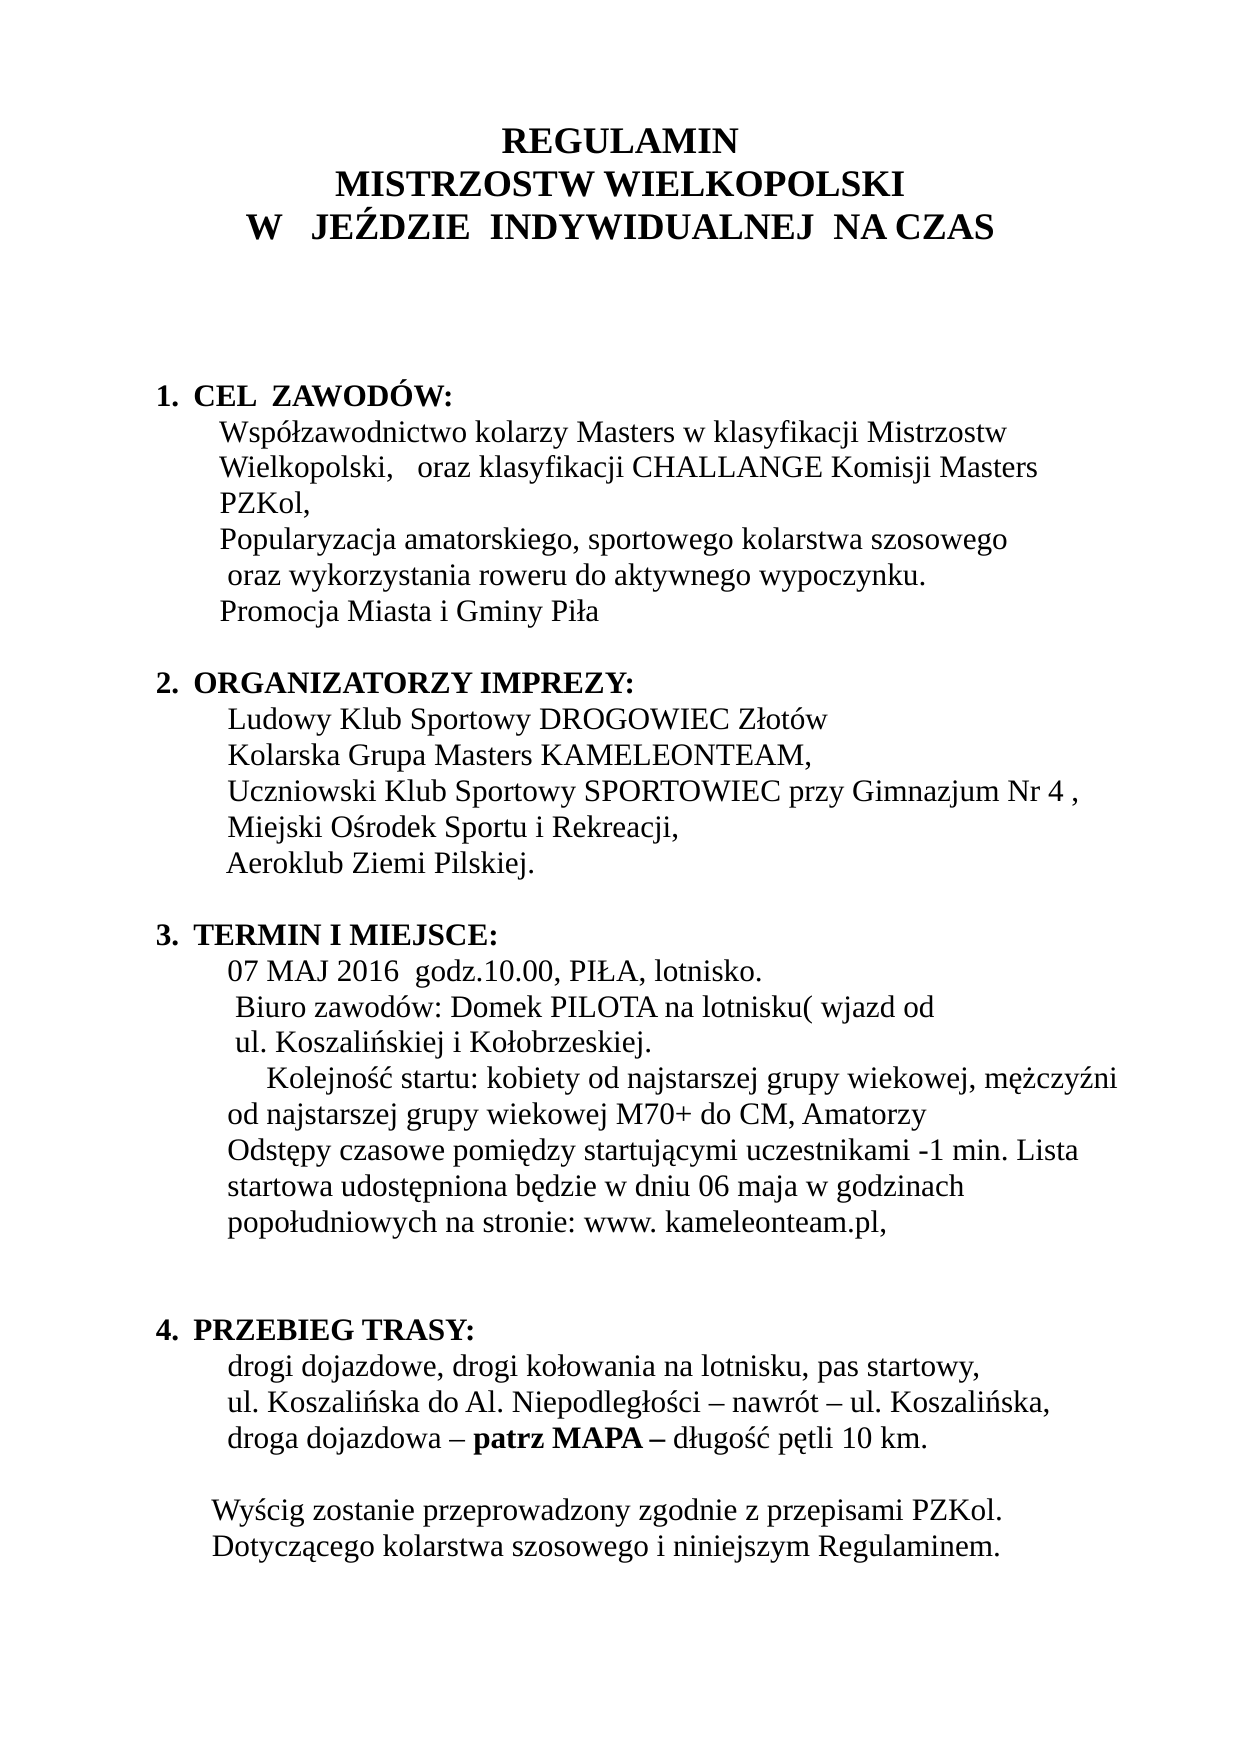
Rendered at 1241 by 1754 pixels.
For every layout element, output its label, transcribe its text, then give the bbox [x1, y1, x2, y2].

text Wyścig zostanie przeprowadzony zgodnie z przepisami PZKol. [118, 1491, 1122, 1527]
text W JEŹDZIE INDYWIDUALNEJ NA CZAS [118, 204, 1122, 247]
text Odstępy czasowe pomiędzy startującymi uczestnikami -1 min. Lista [118, 1132, 1122, 1167]
text Kolejność startu: kobiety od najstarszej grupy wiekowej, mężczyźni [118, 1060, 1122, 1096]
text Ludowy Klub Sportowy DROGOWIEC Złotów [118, 700, 1122, 736]
text Kolarska Grupa Masters KAMELEONTEAM, [118, 736, 1122, 772]
text ul. Koszalińska do Al. Niepodległości – nawrót – ul. Koszalińska, [118, 1383, 1122, 1419]
text popołudniowych na stronie: www. kameleonteam.pl, [118, 1203, 1122, 1239]
text Aeroklub Ziemi Pilskiej. [118, 844, 1122, 880]
text Wielkopolski, oraz klasyfikacji CHALLANGE Komisji Masters [118, 449, 1122, 485]
text startowa udostępniona będzie w dniu 06 maja w godzinach [118, 1167, 1122, 1203]
text Miejski Ośrodek Sportu i Rekreacji, [118, 808, 1122, 844]
list CEL ZAWODÓW: [156, 377, 1122, 413]
list ORGANIZATORZY IMPREZY: [156, 664, 1122, 700]
text oraz wykorzystania roweru do aktywnego wypoczynku. [118, 557, 1122, 592]
text Promocja Miasta i Gminy Piła [118, 592, 1122, 628]
text MISTRZOSTW WIELKOPOLSKI [118, 161, 1122, 204]
text droga dojazdowa – patrz MAPA – długość pętli 10 km. [118, 1419, 1122, 1455]
text Uczniowski Klub Sportowy SPORTOWIEC przy Gimnazjum Nr 4 , [118, 772, 1122, 808]
text drogi dojazdowe, drogi kołowania na lotnisku, pas startowy, [118, 1347, 1122, 1383]
list PRZEBIEG TRASY: [156, 1311, 1122, 1347]
text Biuro zawodów: Domek PILOTA na lotnisku( wjazd od [118, 988, 1122, 1024]
text Współzawodnictwo kolarzy Masters w klasyfikacji Mistrzostw [118, 413, 1122, 449]
text Popularyzacja amatorskiego, sportowego kolarstwa szosowego [118, 521, 1122, 557]
text REGULAMIN [118, 118, 1122, 161]
text PZKol, [118, 485, 1122, 521]
text od najstarszej grupy wiekowej M70+ do CM, Amatorzy [118, 1096, 1122, 1132]
text Dotyczącego kolarstwa szosowego i niniejszym Regulaminem. [118, 1527, 1122, 1635]
text 07 MAJ 2016 godz.10.00, PIŁA, lotnisko. [118, 952, 1122, 988]
text ul. Koszalińskiej i Kołobrzeskiej. [118, 1024, 1122, 1060]
list TERMIN I MIEJSCE: [156, 916, 1122, 952]
